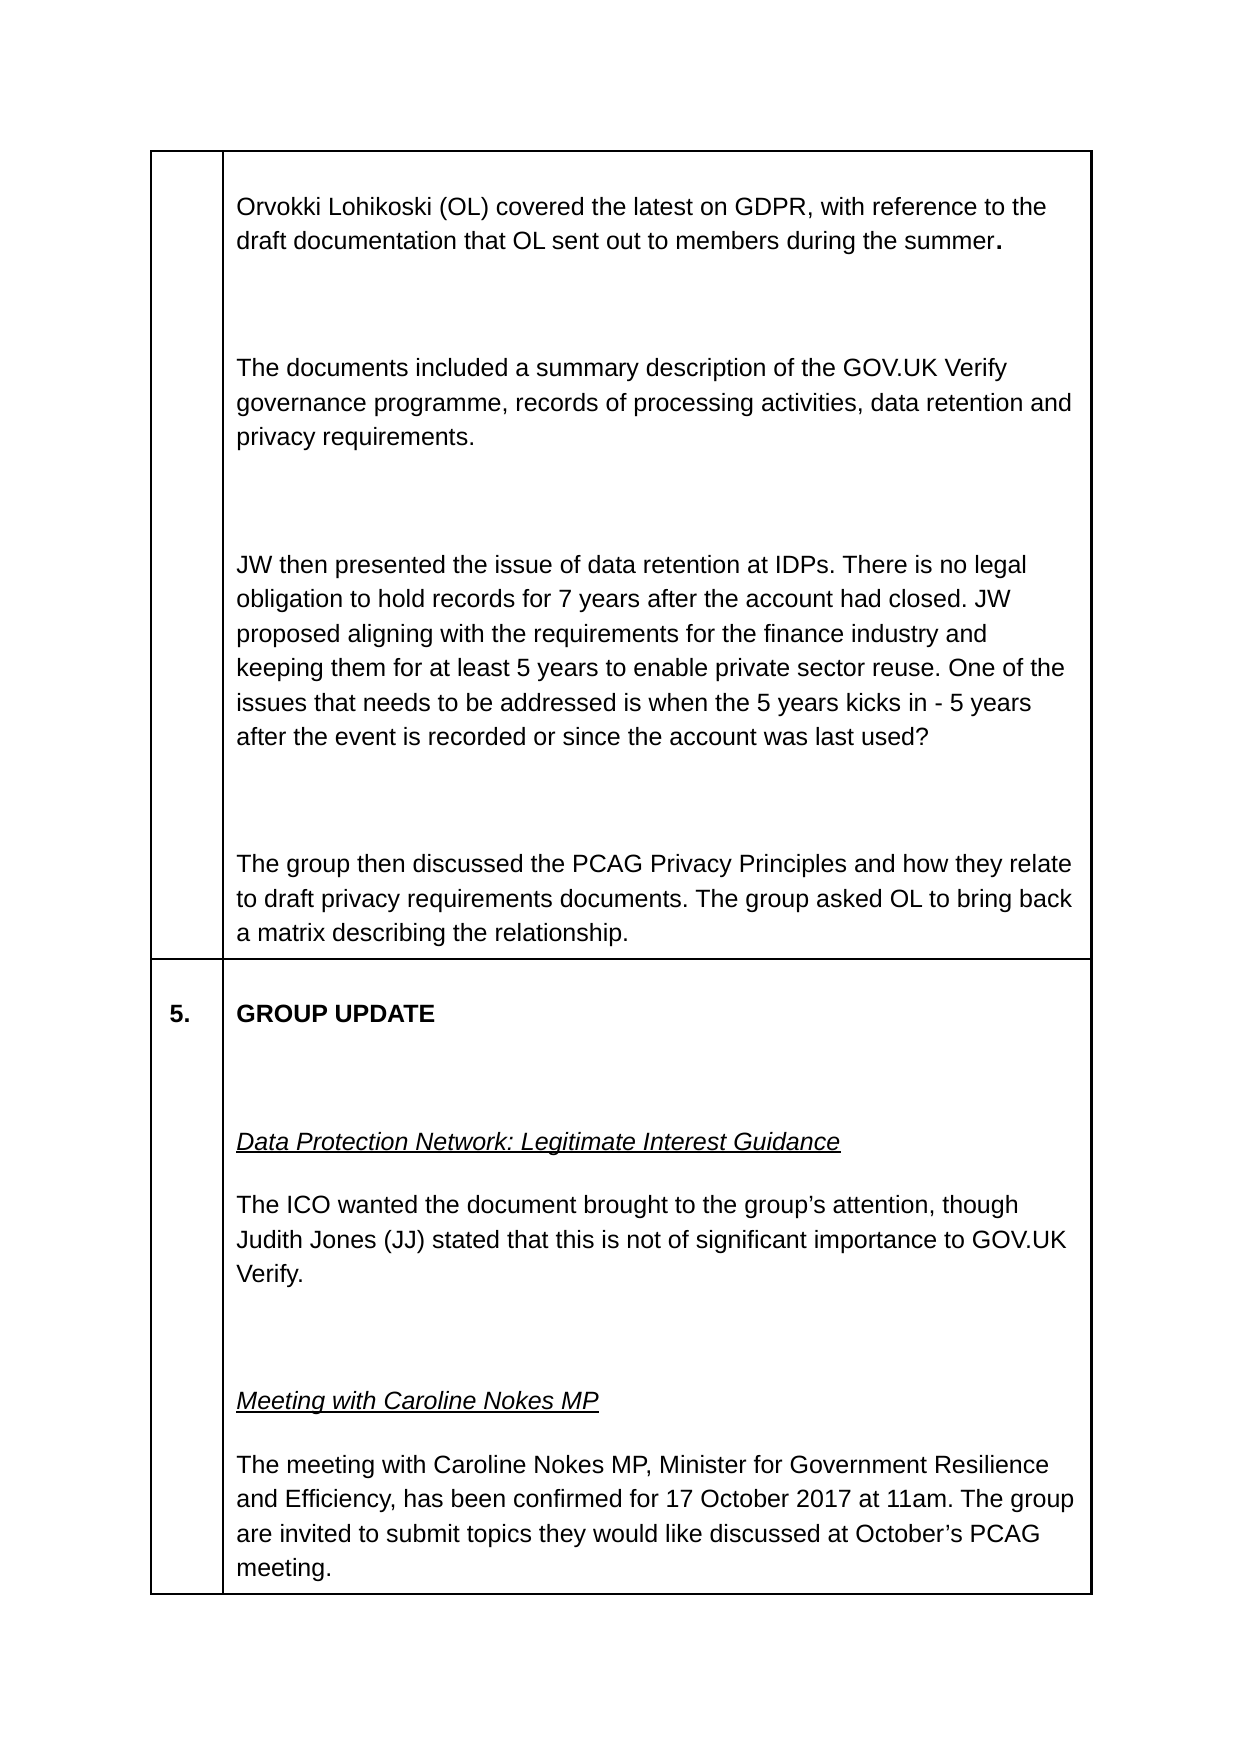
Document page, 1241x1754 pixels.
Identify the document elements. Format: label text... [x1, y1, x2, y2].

table_cell GROUP UPDATE Data Protection Network: Legitimate Interest Guidance The ICO wanted the document brought to the group’s attention, though Judith Jones (JJ) stated that this is not of significant importance to GOV.UK Verify. Meeting with Caroline Nokes MP The meeting with Caroline Nokes MP, Minister for Government Resilience and Efficiency, has been confirmed for 17 October 2017 at 11am. The group are invited to submit topics they would like discussed at October’s PCAG meeting. [224, 960, 1090, 1593]
table_cell Orvokki Lohikoski (OL) covered the latest on GDPR, with reference to the draft documentation that OL sent out to members during the summer. The documents included a summary description of the GOV.UK Verify governance programme, records of processing activities, data retention and privacy requirements. JW then presented the issue of data retention at IDPs. There is no legal obligation to hold records for 7 years after the account had closed. JW proposed aligning with the requirements for the finance industry and keeping them for at least 5 years to enable private sector reuse. One of the issues that needs to be addressed is when the 5 years kicks in - 5 years after the event is recorded or since the account was last used? The group then discussed the PCAG Privacy Principles and how they relate to draft privacy requirements documents. The group asked OL to bring back a matrix describing the relationship. [224, 152, 1090, 957]
table_cell [152, 152, 222, 957]
table_cell 5. [152, 960, 222, 1593]
